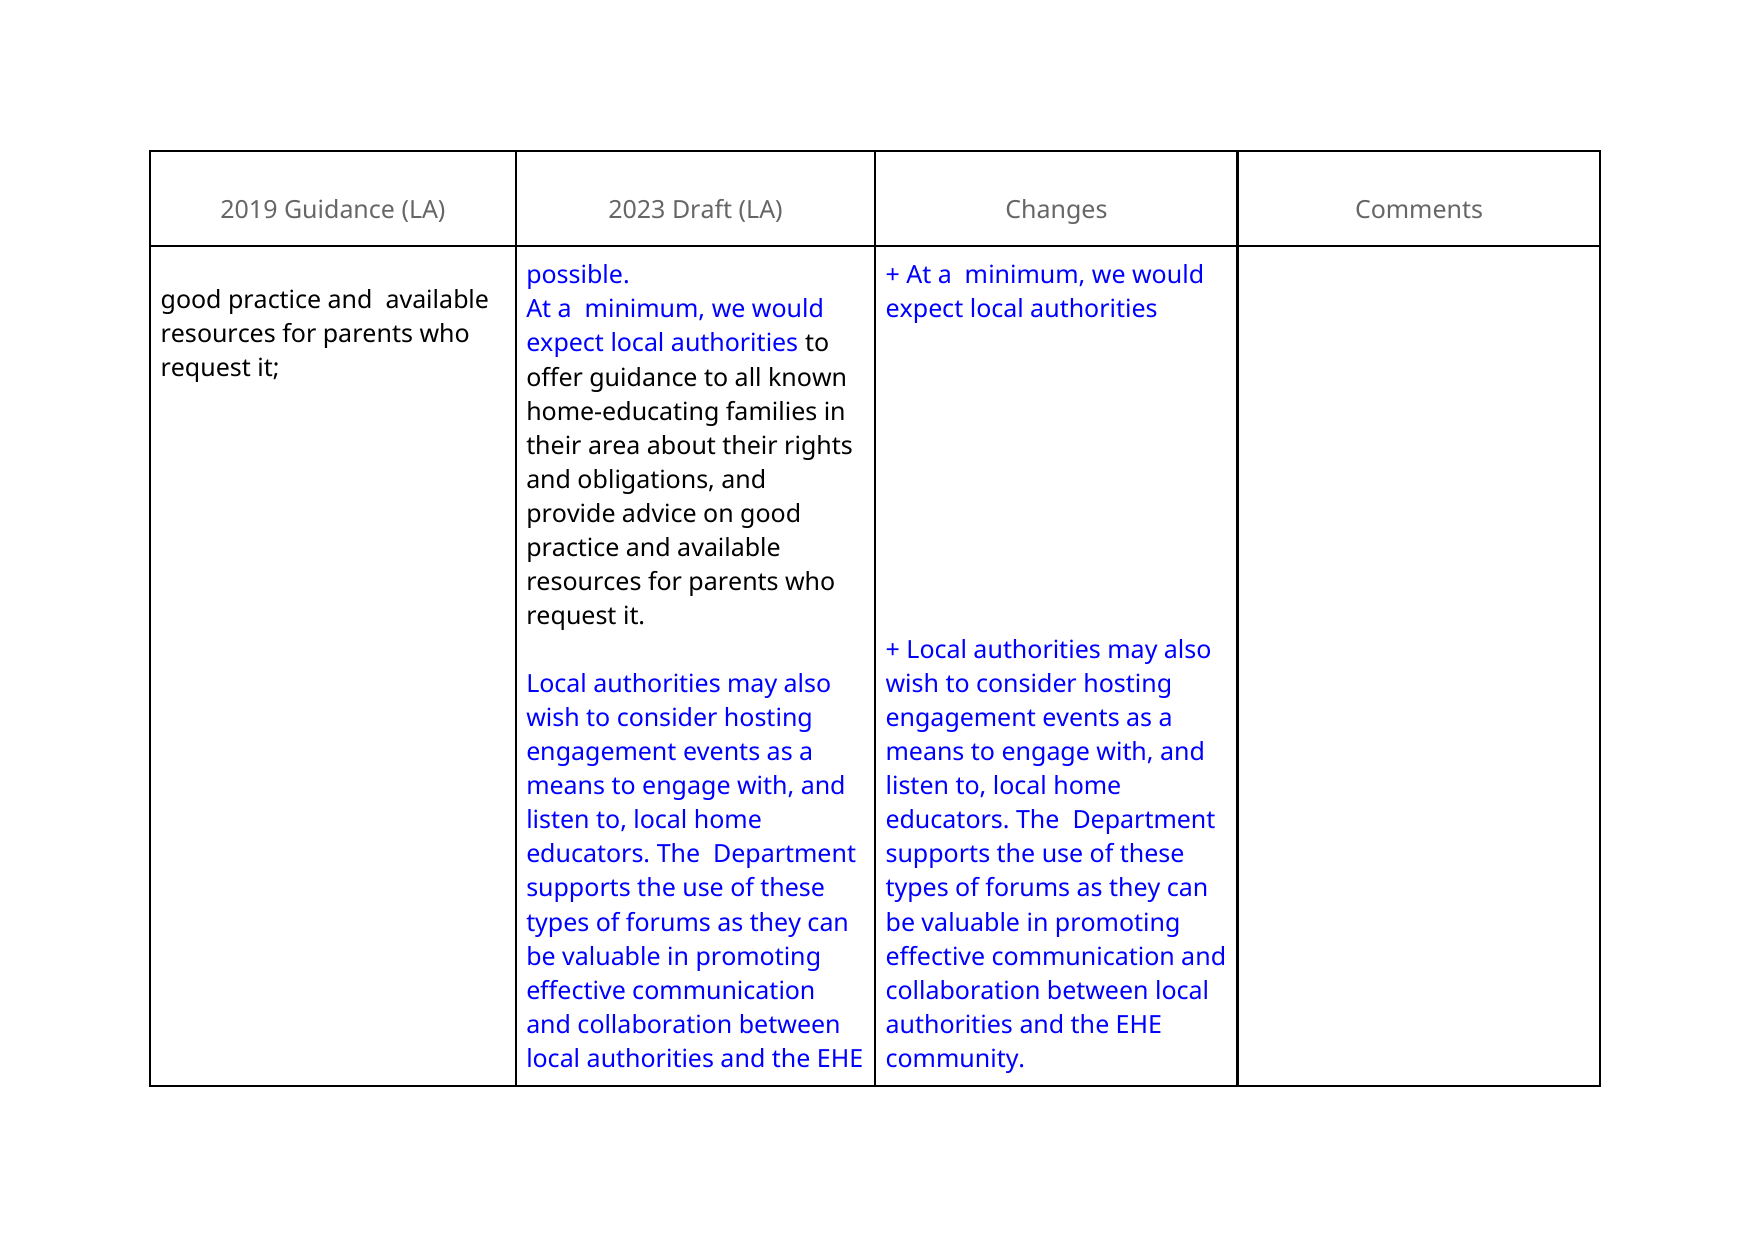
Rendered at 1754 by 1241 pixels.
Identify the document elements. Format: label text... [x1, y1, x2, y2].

table_cell + At a minimum, we would expect local authorities + Local authorities may also wish to consider hosting engagement events as a means to engage with, and listen to, local home educators. The Department supports the use of these types of forums as they can be valuable in promoting effective communication and collaboration between local authorities and the EHE community. [876, 247, 1236, 1085]
table_cell [1239, 247, 1599, 1085]
table_cell good practice and available resources for parents who request it; [151, 247, 515, 1085]
table_header Changes [876, 152, 1236, 244]
table_header Comments [1239, 152, 1599, 244]
table_header 2019 Guidance (LA) [151, 152, 515, 244]
table_cell possible. At a minimum, we would expect local authorities to offer guidance to all known home-educating families in their area about their rights and obligations, and provide advice on good practice and available resources for parents who request it. Local authorities may also wish to consider hosting engagement events as a means to engage with, and listen to, local home educators. The Department supports the use of these types of forums as they can be valuable in promoting effective communication and collaboration between local authorities and the EHE [517, 247, 874, 1085]
table_header 2023 Draft (LA) [517, 152, 874, 244]
